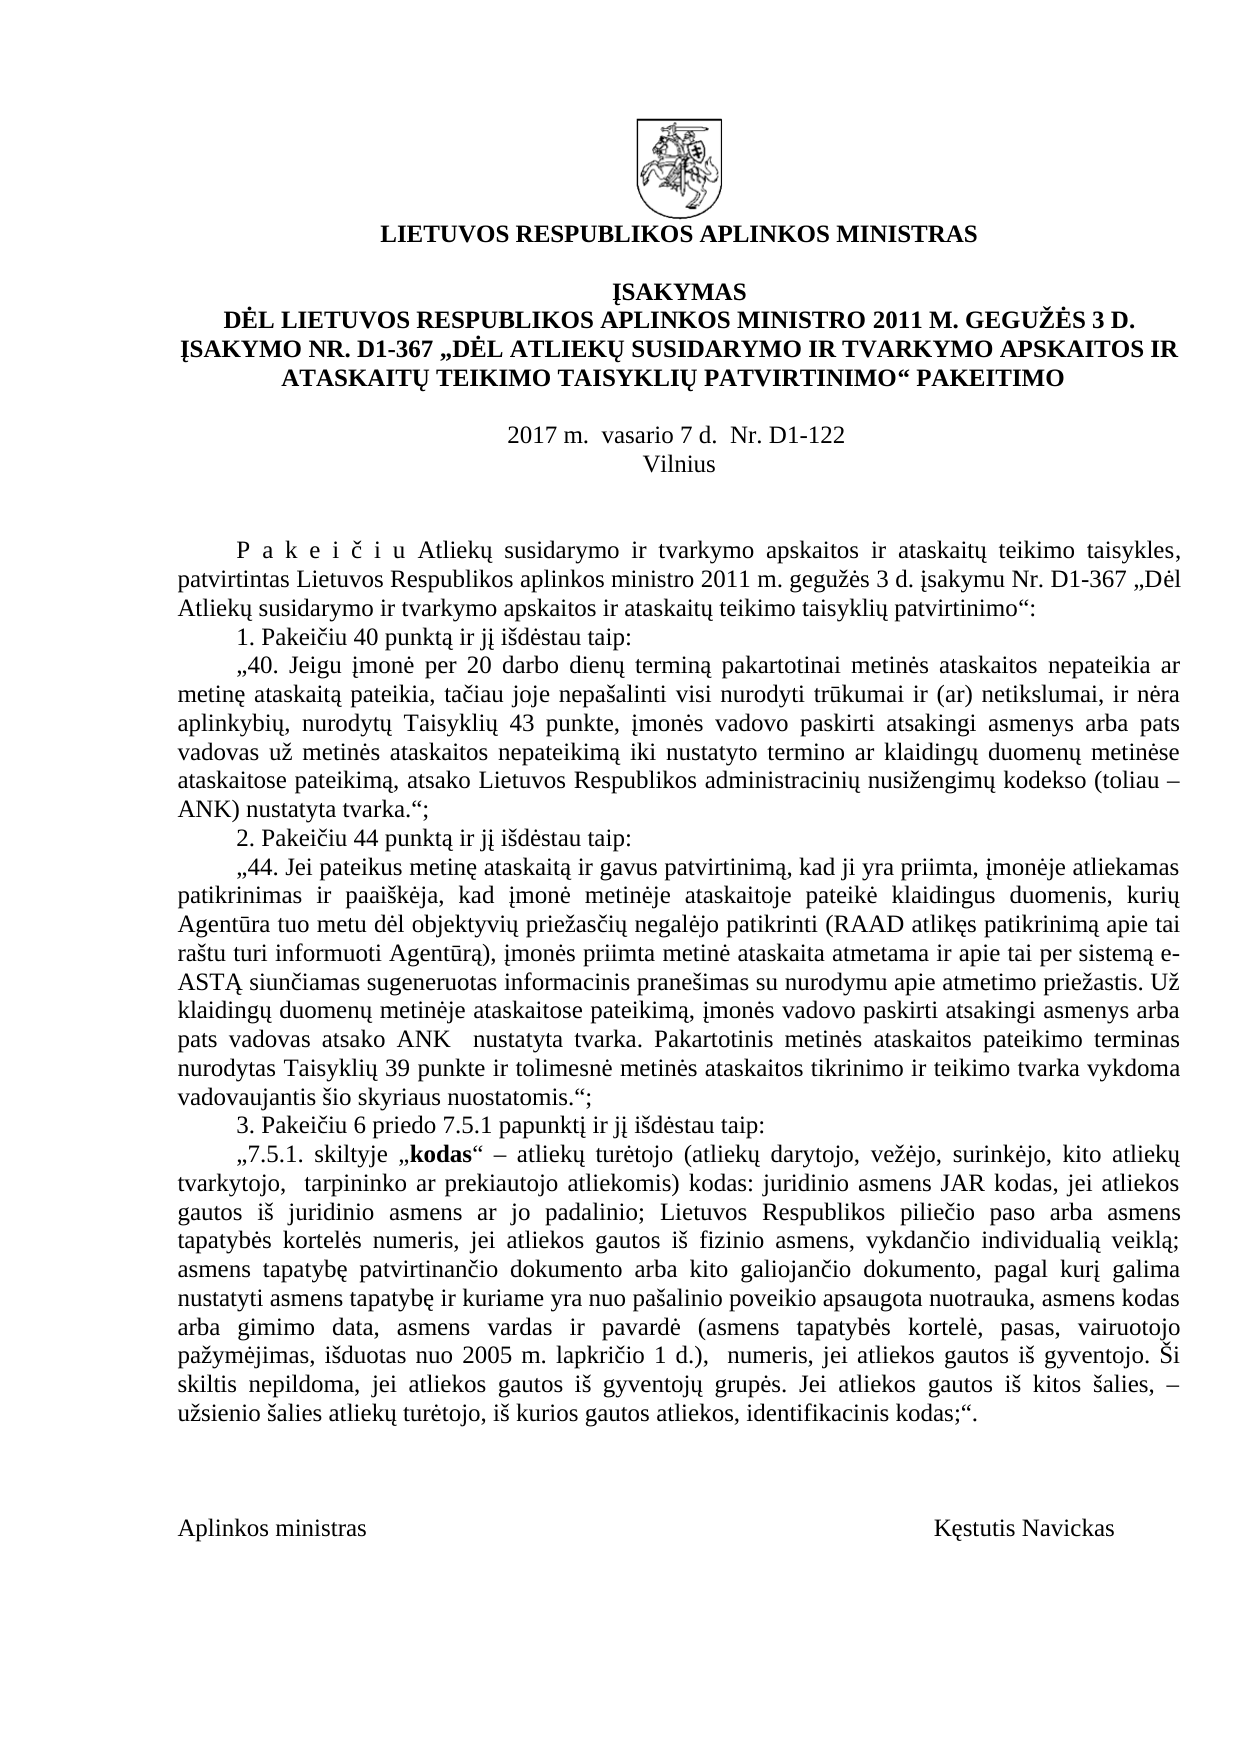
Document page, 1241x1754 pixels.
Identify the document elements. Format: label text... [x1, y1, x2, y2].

text „7.5.1. skiltyje „kodas“ – atliekų turėtojo (atliekų darytojo, vežėjo, surinkėjo, kito atliekų tvarkytojo, tarpininko ar prekiautojo atliekomis) kodas: juridinio asmens JAR kodas, jei atliekos gautos iš juridinio asmens ar jo padalinio; Lietuvos Respublikos piliečio paso arba asmens tapatybės kortelės numeris, jei atliekos gautos iš fizinio asmens, vykdančio individualią veiklą; asmens tapatybę patvirtinančio dokumento arba kito galiojančio dokumento, pagal kurį galima nustatyti asmens tapatybę ir kuriame yra nuo pašalinio poveikio apsaugota nuotrauka, asmens kodas arba gimimo data, asmens vardas ir pavardė (asmens tapatybės kortelė, pasas, vairuotojo pažymėjimas, išduotas nuo 2005 m. lapkričio 1 d.), numeris, jei atliekos gautos iš gyventojo. Ši skiltis nepildoma, jei atliekos gautos iš gyventojų grupės. Jei atliekos gautos iš kitos šalies, – užsienio šalies atliekų turėtojo, iš kurios gautos atliekos, identifikacinis kodas;“. [177, 1139, 1181, 1427]
text Aplinkos ministras Kęstutis Navickas [177, 1513, 1181, 1542]
text „40. Jeigu įmonė per 20 darbo dienų terminą pakartotinai metinės ataskaitos nepateikia ar metinę ataskaitą pateikia, tačiau joje nepašalinti visi nurodyti trūkumai ir (ar) netikslumai, ir nėra aplinkybių, nurodytų Taisyklių 43 punkte, įmonės vadovo paskirti atsakingi asmenys arba pats vadovas už metinės ataskaitos nepateikimą iki nustatyto termino ar klaidingų duomenų metinėse ataskaitose pateikimą, atsako Lietuvos Respublikos administracinių nusižengimų kodekso (toliau – ANK) nustatyta tvarka.“; [177, 650, 1181, 823]
text ĮSAKYMAS [177, 277, 1181, 305]
text 3. Pakeičiu 6 priedo 7.5.1 papunktį ir jį išdėstau taip: [177, 1110, 1181, 1139]
text 2. Pakeičiu 44 punktą ir jį išdėstau taip: [177, 823, 1181, 852]
text LIETUVOS RESPUBLIKOS APLINKOS MINISTRAS [177, 219, 1181, 248]
text Vilnius [177, 449, 1181, 478]
text 2017 m. vasario 7 d. Nr. D1-122 [177, 420, 1181, 449]
text P a k e i č i u Atliekų susidarymo ir tvarkymo apskaitos ir ataskaitų teikimo taisykles, patvirtintas Lietuvos Respublikos aplinkos ministro 2011 m. gegužės 3 d. įsakymu Nr. D1-367 „Dėl Atliekų susidarymo ir tvarkymo apskaitos ir ataskaitų teikimo taisyklių patvirtinimo“: [177, 535, 1181, 622]
text „44. Jei pateikus metinę ataskaitą ir gavus patvirtinimą, kad ji yra priimta, įmonėje atliekamas patikrinimas ir paaiškėja, kad įmonė metinėje ataskaitoje pateikė klaidingus duomenis, kurių Agentūra tuo metu dėl objektyvių priežasčių negalėjo patikrinti (RAAD atlikęs patikrinimą apie tai raštu turi informuoti Agentūrą), įmonės priimta metinė ataskaita atmetama ir apie tai per sistemą e-ASTĄ siunčiamas sugeneruotas informacinis pranešimas su nurodymu apie atmetimo priežastis. Už klaidingų duomenų metinėje ataskaitose pateikimą, įmonės vadovo paskirti atsakingi asmenys arba pats vadovas atsako ANK nustatyta tvarka. Pakartotinis metinės ataskaitos pateikimo terminas nurodytas Taisyklių 39 punkte ir tolimesnė metinės ataskaitos tikrinimo ir teikimo tvarka vykdoma vadovaujantis šio skyriaus nuostatomis.“; [177, 852, 1181, 1110]
text DĖL LIETUVOS RESPUBLIKOS APLINKOS MINISTRO 2011 M. GEGUŽĖS 3 D. ĮSAKYMO NR. D1-367 „DĖL ATLIEKŲ SUSIDARYMO IR TVARKYMO APSKAITOS IR ATASKAITŲ TEIKIMO TAISYKLIŲ PATVIRTINIMO“ PAKEITIMO [177, 305, 1181, 392]
text 1. Pakeičiu 40 punktą ir jį išdėstau taip: [177, 622, 1181, 650]
